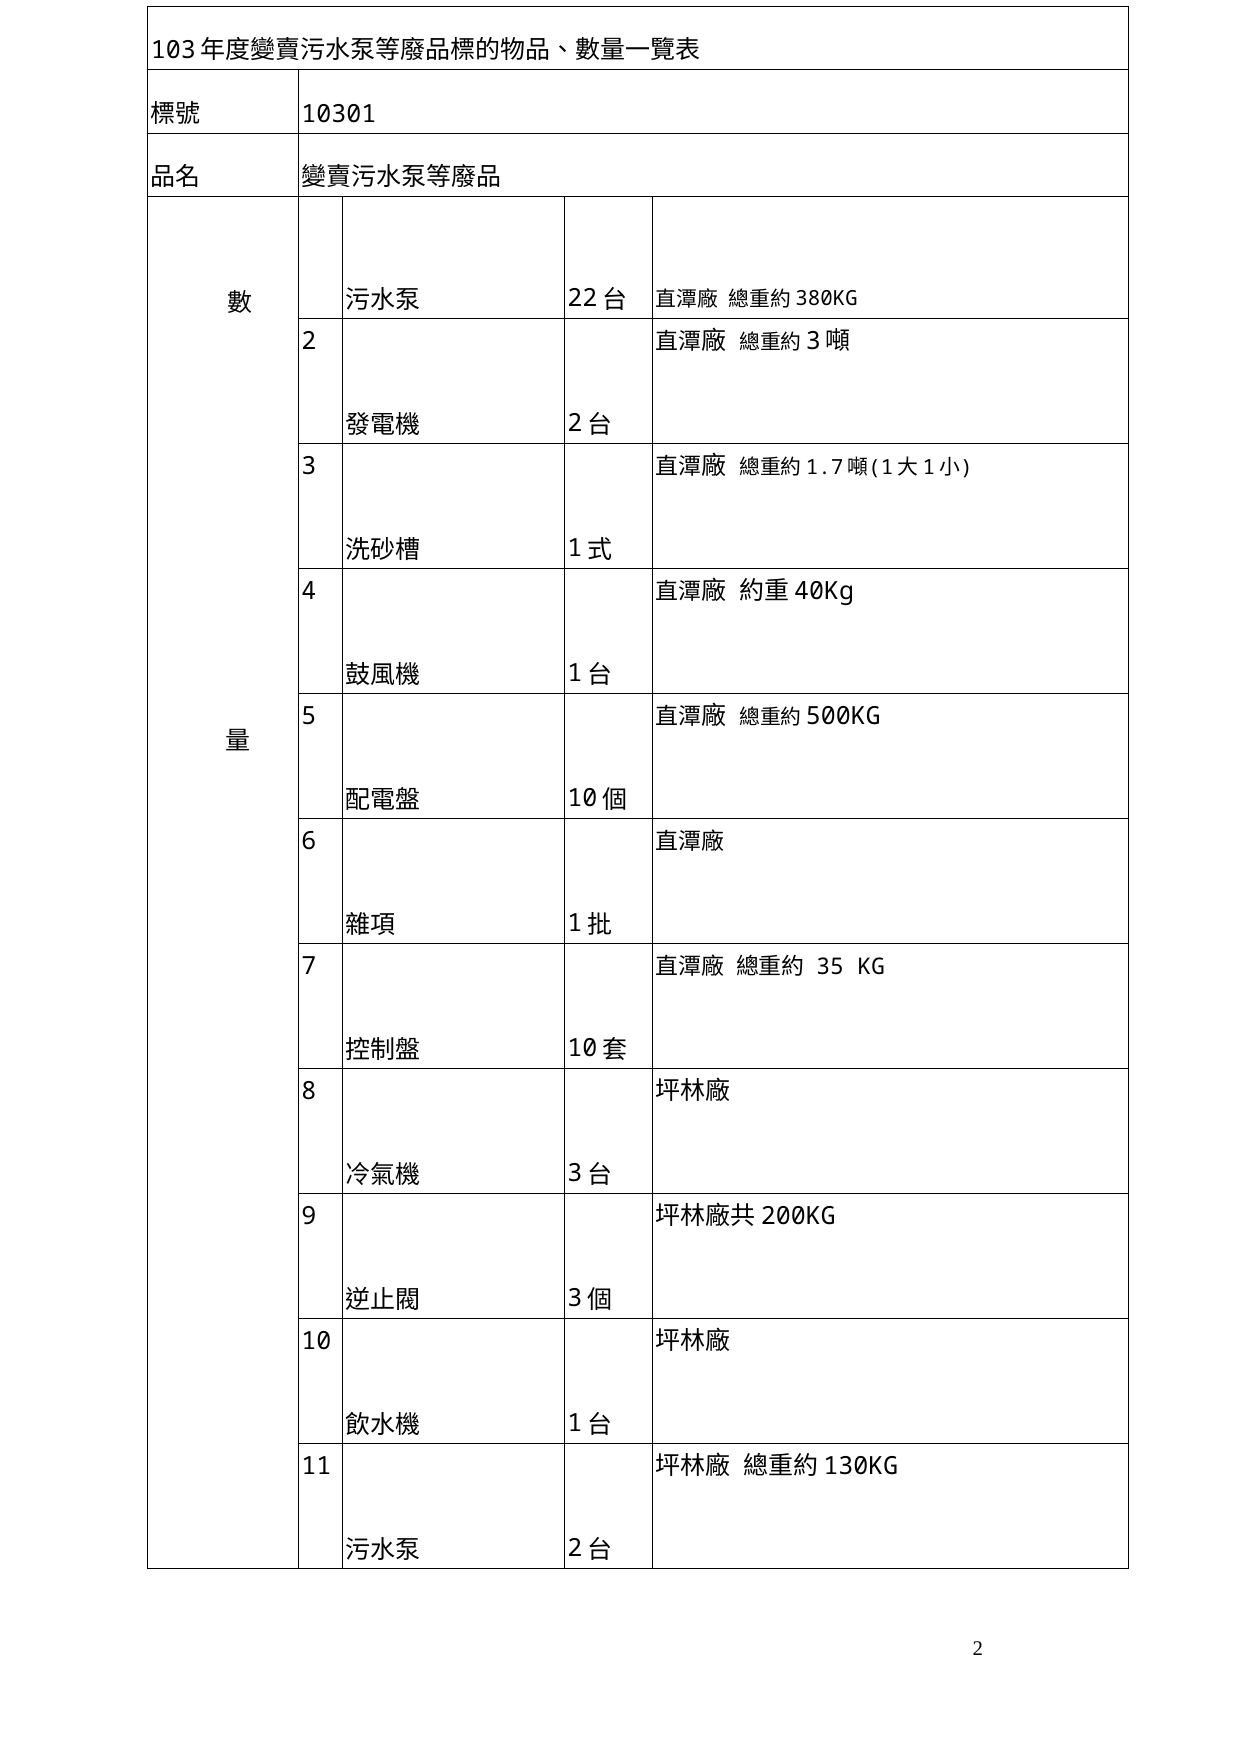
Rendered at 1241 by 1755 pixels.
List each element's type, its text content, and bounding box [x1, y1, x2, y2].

table_cell 7 [299, 944, 342, 1068]
table_cell 控制盤 [343, 944, 564, 1068]
table_cell 坪林廠 [653, 1319, 1128, 1443]
table_cell 2台 [565, 319, 652, 443]
table_cell 污水泵 [343, 197, 564, 318]
table_cell [1129, 318, 1240, 443]
table_cell 6 [299, 819, 342, 943]
table_cell 直潭廠 總重約3噸 [653, 319, 1128, 443]
table_cell [1129, 443, 1240, 568]
table_cell [1129, 133, 1240, 196]
table_cell 直潭廠 [653, 819, 1128, 943]
table_cell 直潭廠 約重40Kg [653, 569, 1128, 693]
table_cell 10 [299, 1319, 342, 1443]
table_cell 直潭廠 總重約1.7噸(1大1小) [653, 444, 1128, 568]
table_cell 1批 [565, 819, 652, 943]
table_cell 雜項 [343, 819, 564, 943]
table_header 103年度變賣污水泵等廢品標的物品、數量一覽表 [148, 7, 1128, 69]
table_cell 發電機 [343, 319, 564, 443]
table_cell 直潭廠 總重約380KG [653, 197, 1128, 318]
table_cell [299, 197, 342, 318]
table_cell 1台 [565, 569, 652, 693]
table_cell [1129, 196, 1240, 318]
table_cell [1129, 818, 1240, 943]
table_cell [1129, 1443, 1240, 1568]
table_cell [1129, 69, 1240, 133]
table_cell 逆止閥 [343, 1194, 564, 1318]
table_cell 品名 [148, 134, 298, 196]
table_cell 冷氣機 [343, 1069, 564, 1193]
table_cell [1129, 693, 1240, 818]
table_cell 1台 [565, 1319, 652, 1443]
table_cell 坪林廠 [653, 1069, 1128, 1193]
table_cell 2 [299, 319, 342, 443]
table_cell 配電盤 [343, 694, 564, 818]
table_cell 3 [299, 444, 342, 568]
table_cell 22台 [565, 197, 652, 318]
table_cell 4 [299, 569, 342, 693]
table_cell 3台 [565, 1069, 652, 1193]
table_cell 污水泵 [343, 1444, 564, 1568]
table_cell 數 量 [148, 197, 298, 1568]
table_cell 變賣污水泵等廢品 [299, 134, 1128, 196]
table_cell 坪林廠 總重約130KG [653, 1444, 1128, 1568]
table_cell [1129, 1068, 1240, 1193]
table_cell 飲水機 [343, 1319, 564, 1443]
table_cell 標號 [148, 70, 298, 133]
table_cell [1129, 1193, 1240, 1318]
table_cell 坪林廠共200KG [653, 1194, 1128, 1318]
table_cell [1129, 1318, 1240, 1443]
table_cell [1129, 568, 1240, 693]
table_cell 5 [299, 694, 342, 818]
table_header [1129, 6, 1240, 69]
table_cell 8 [299, 1069, 342, 1193]
table_cell 直潭廠 總重約500KG [653, 694, 1128, 818]
table_cell 直潭廠 總重約 35 KG [653, 944, 1128, 1068]
table_cell 鼓風機 [343, 569, 564, 693]
table_cell 10個 [565, 694, 652, 818]
table_cell [1129, 943, 1240, 1068]
table_cell 洗砂槽 [343, 444, 564, 568]
table_cell 11 [299, 1444, 342, 1568]
table_cell 10301 [299, 70, 1128, 133]
table_cell 1式 [565, 444, 652, 568]
table_cell 2台 [565, 1444, 652, 1568]
table_cell 10套 [565, 944, 652, 1068]
table_cell 9 [299, 1194, 342, 1318]
table_cell 3個 [565, 1194, 652, 1318]
